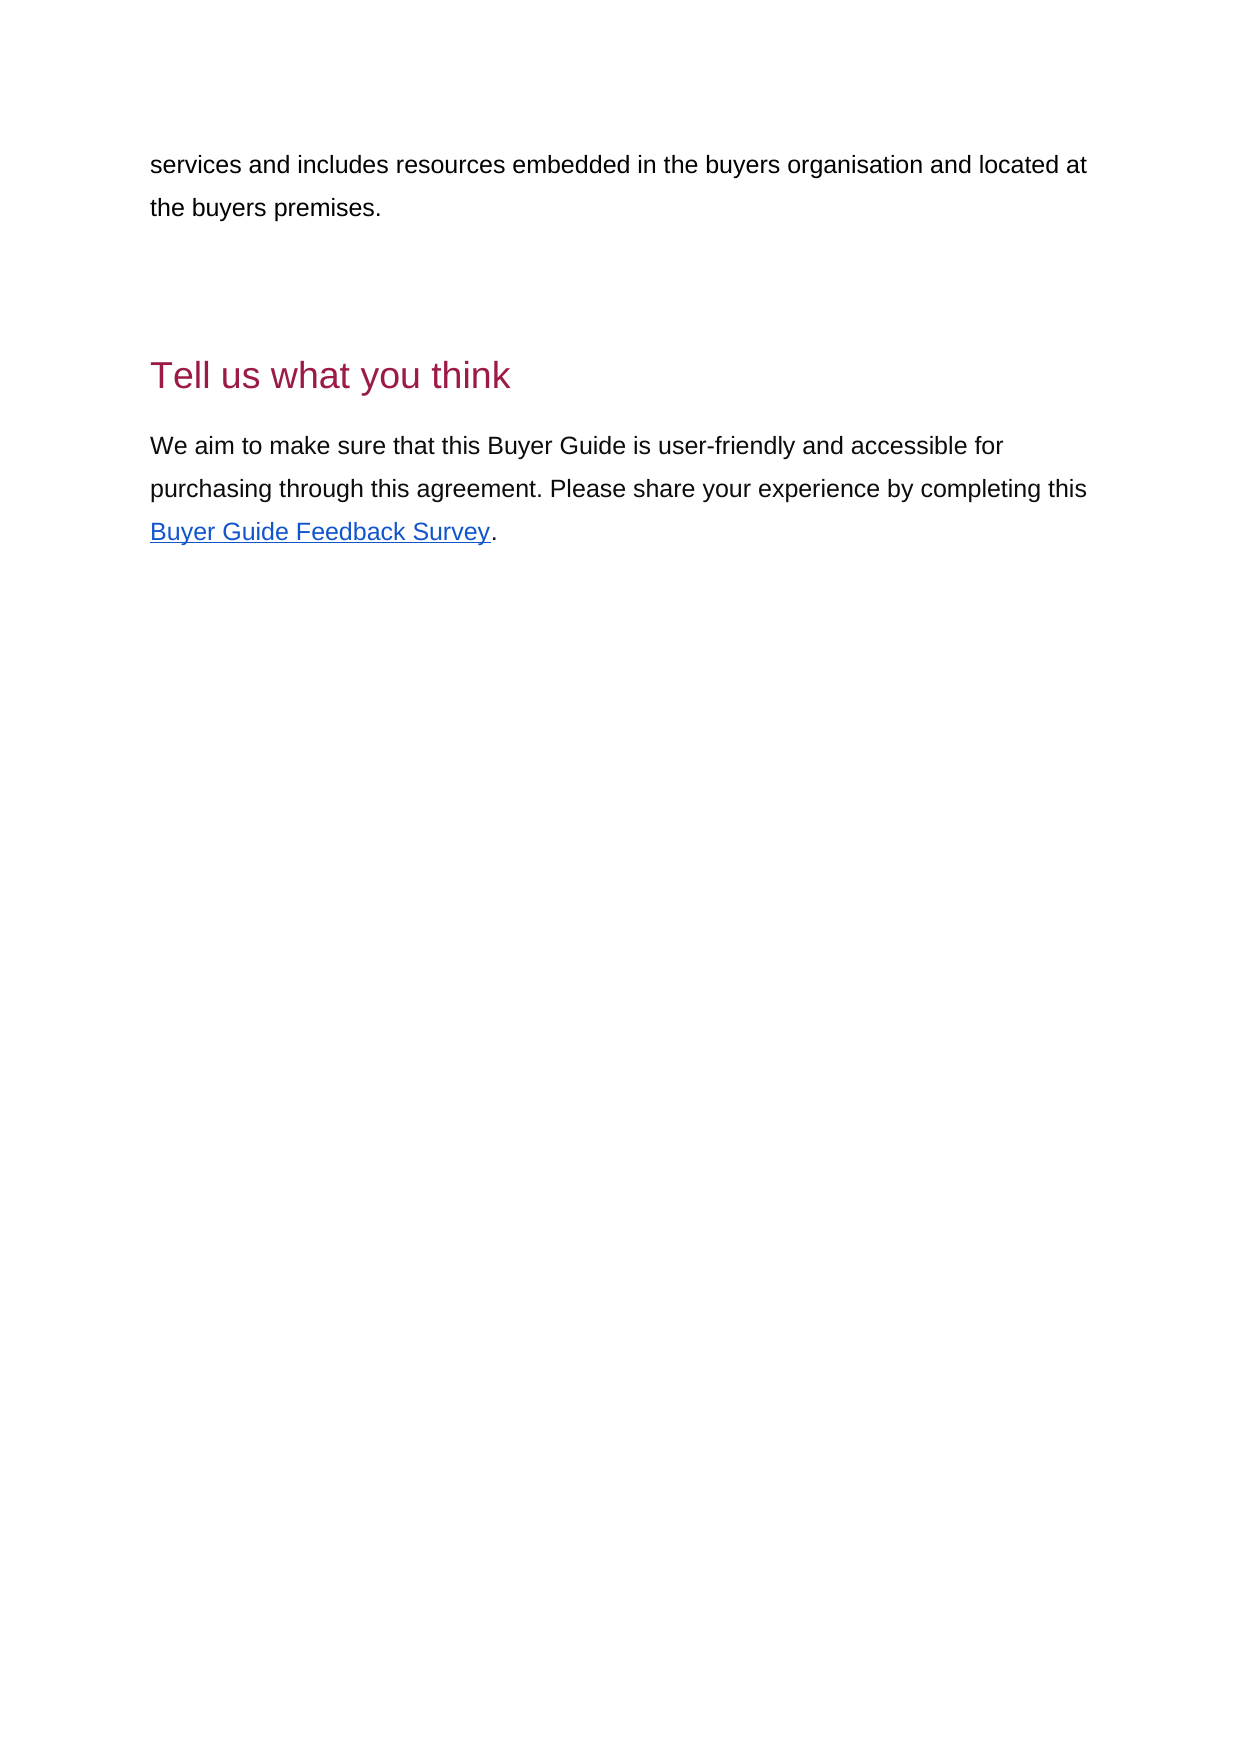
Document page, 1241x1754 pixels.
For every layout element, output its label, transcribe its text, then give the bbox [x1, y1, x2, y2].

text services and includes resources embedded in the buyers organisation and located at the buyers premises. [150, 150, 1090, 222]
text We aim to make sure that this Buyer Guide is user-friendly and accessible for purchasing through this agreement. Please share your experience by completing this Buyer Guide Feedback Survey. [150, 431, 1090, 546]
subtitle Tell us what you think [150, 354, 1090, 397]
